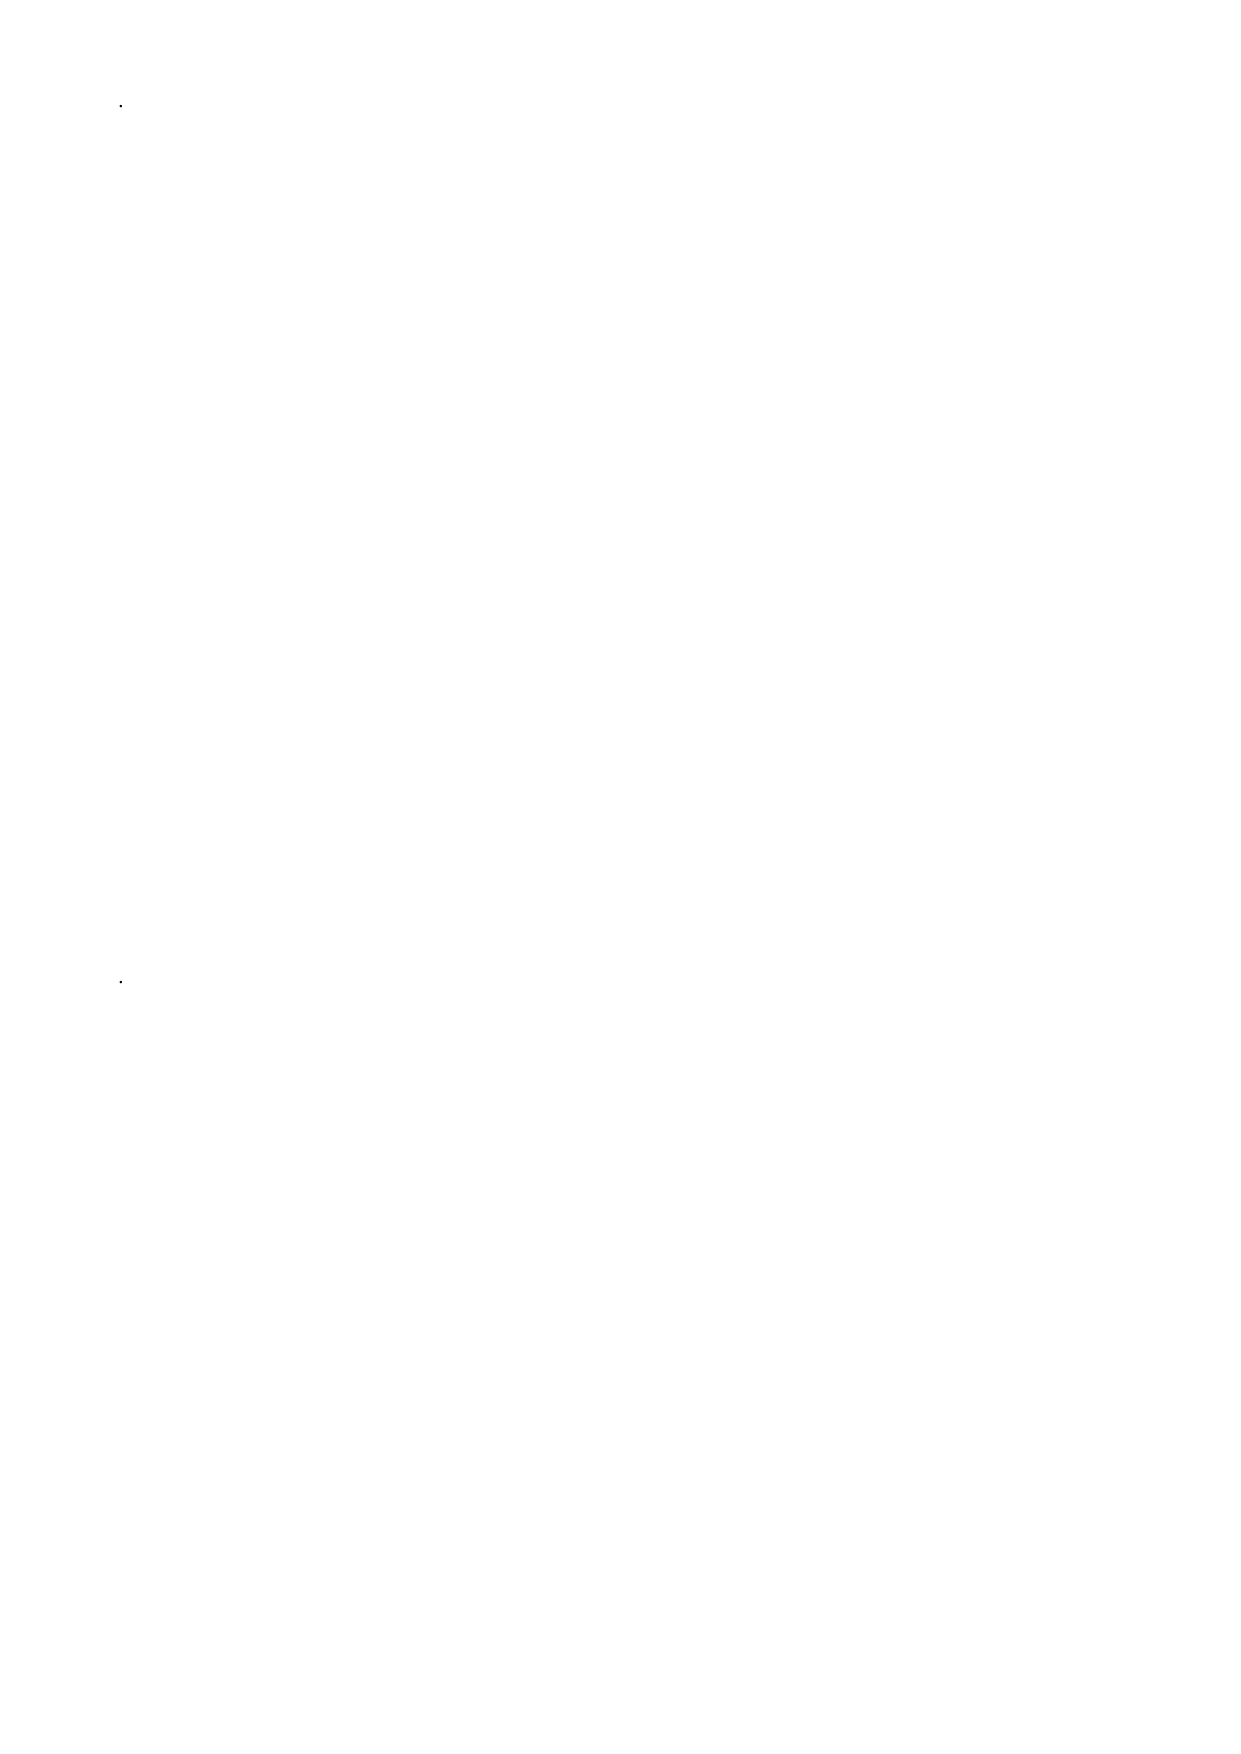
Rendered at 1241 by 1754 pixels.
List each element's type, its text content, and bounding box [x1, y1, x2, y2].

text . [118, 964, 1181, 988]
text . [118, 88, 1181, 112]
